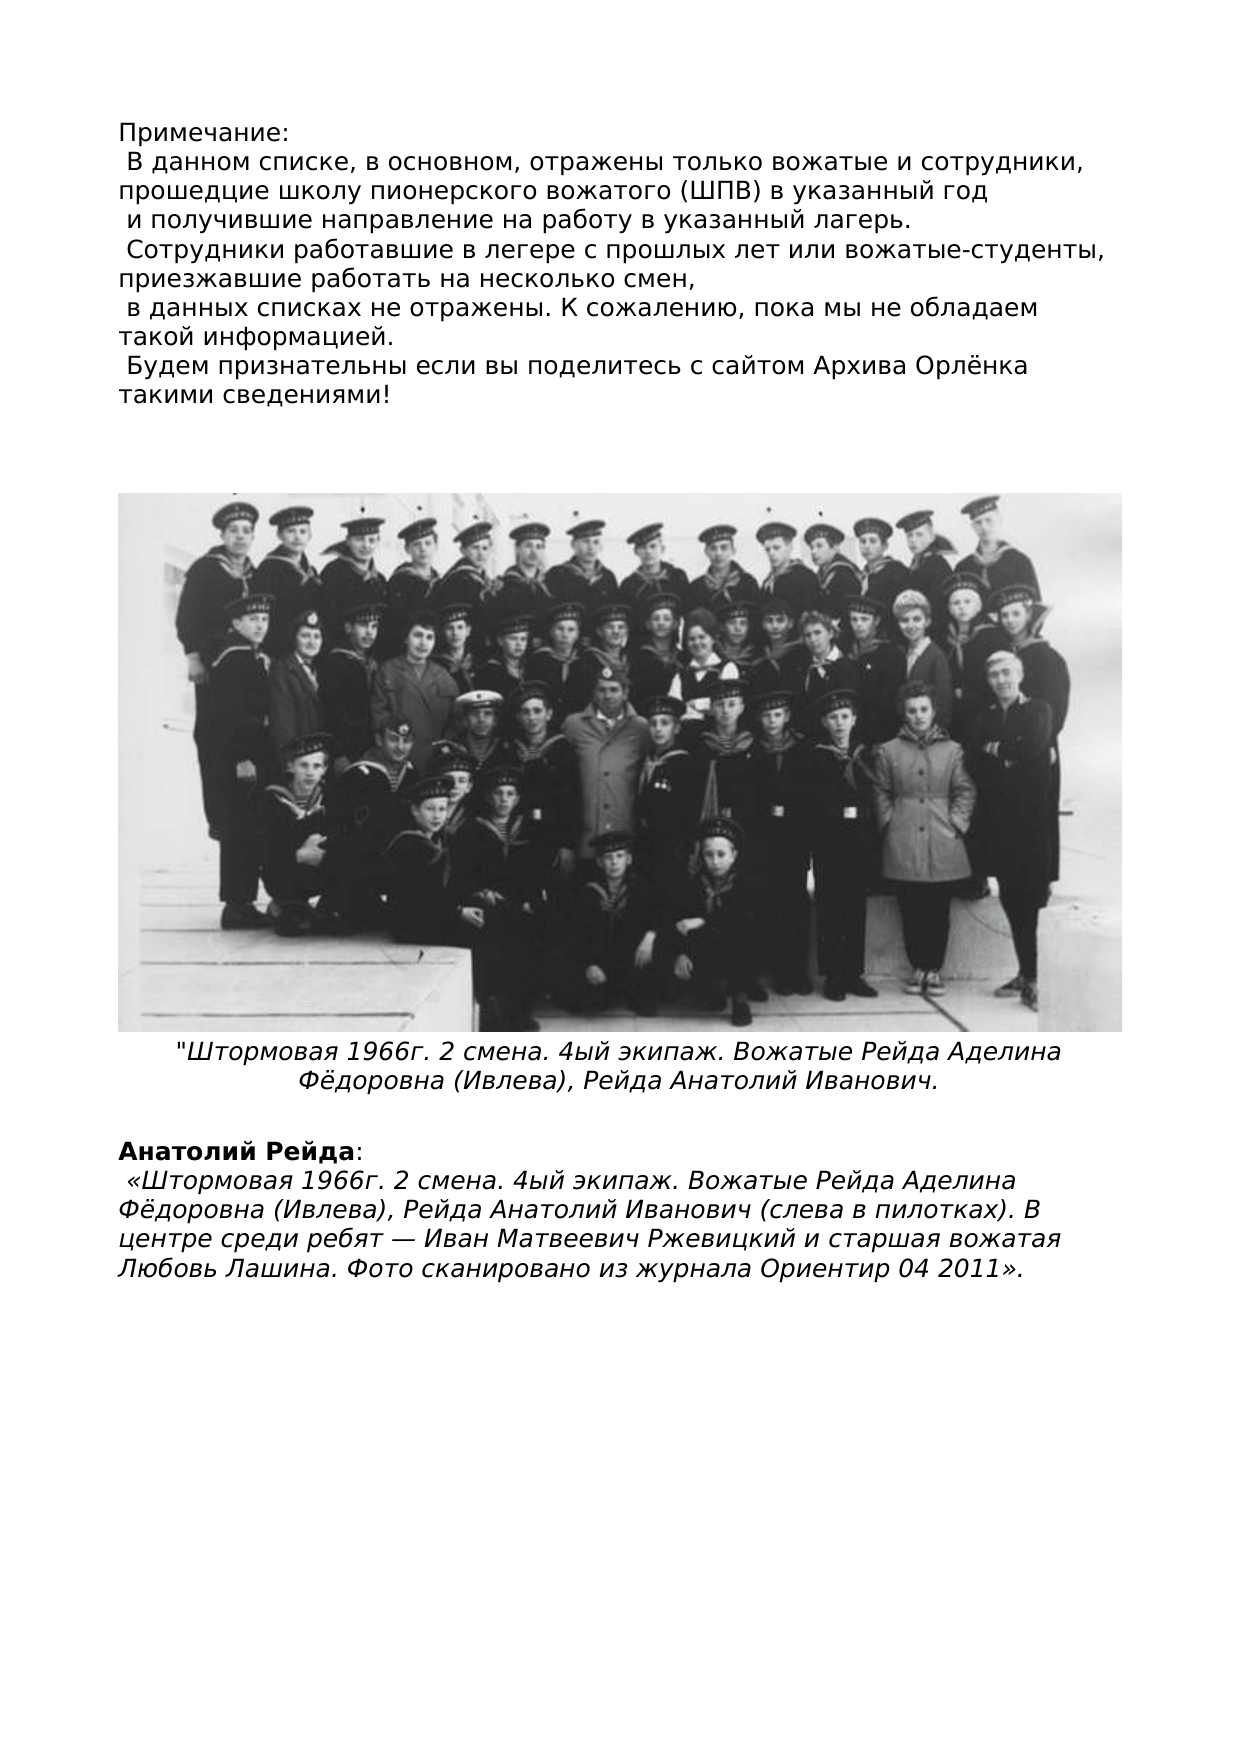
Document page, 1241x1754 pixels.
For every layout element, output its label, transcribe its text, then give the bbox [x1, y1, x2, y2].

text "Штормовая 1966г. 2 смена. 4ый экипаж. Вожатые Рейда Аделина Фёдоровна (Ивлева), Рейда Анатолий Иванович. [118, 1032, 1122, 1095]
picture [118, 493, 1123, 1032]
text Примечание: В данном списке, в основном, отражены только вожатые и сотрудники, прошедцие школу пионерского вожатого (ШПВ) в указанный год и получившие направление на работу в указанный лагерь. Сотрудники работавшие в легере с прошлых лет или вожатые-студенты, приезжавшие работать на несколько смен, в данных списках не отражены. К сожалению, пока мы не обладаем такой информацией. Будем признательны если вы поделитесь с сайтом Архива Орлёнка такими сведениями! [118, 118, 1122, 468]
text Анатолий Рейда: «Штормовая 1966г. 2 смена. 4ый экипаж. Вожатые Рейда Аделина Фёдоровна (Ивлева), Рейда Анатолий Иванович (слева в пилотках). В центре среди ребят — Иван Матвеевич Ржевицкий и старшая вожатая Любовь Лашина. Фото сканировано из журнала Ориентир 04 2011». [118, 1137, 1122, 1283]
